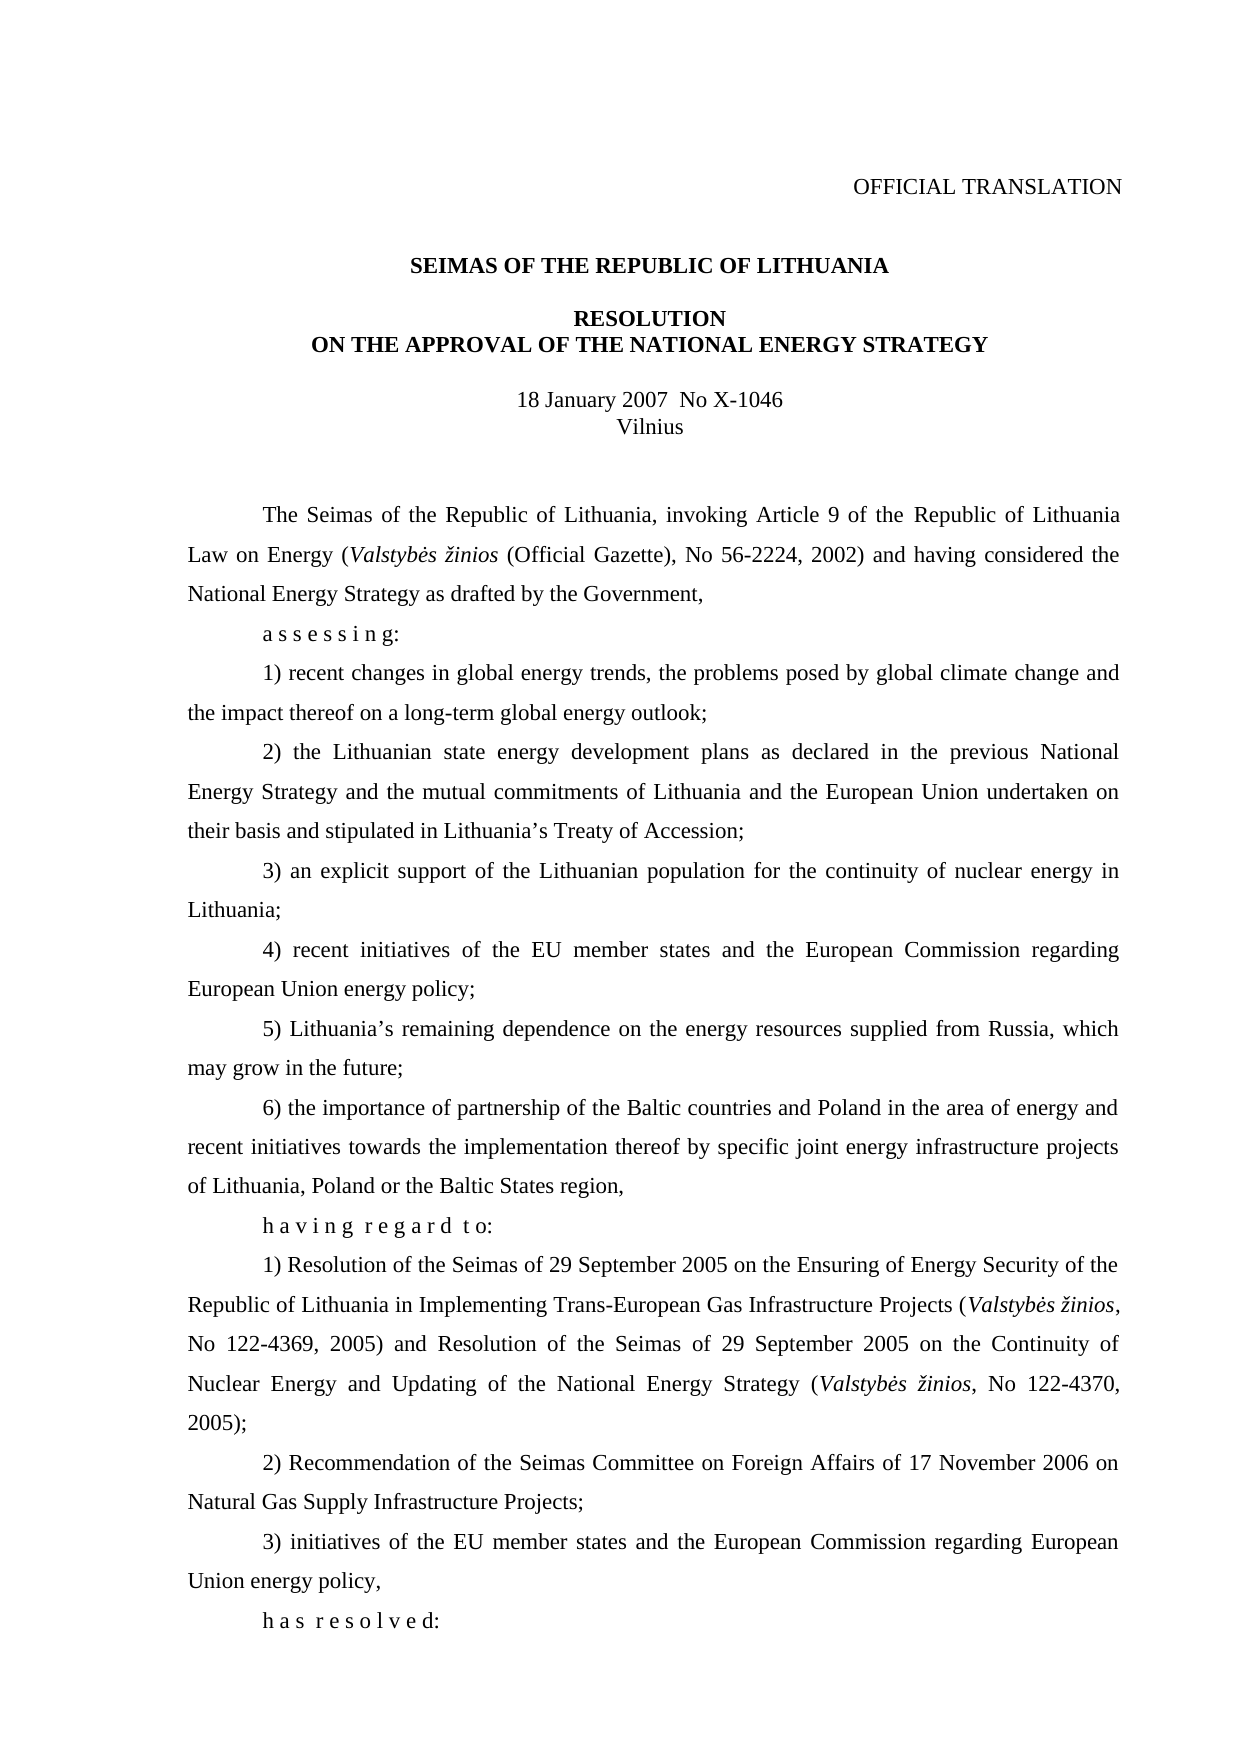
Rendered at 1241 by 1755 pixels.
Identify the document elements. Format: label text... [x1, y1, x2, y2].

text 6) the importance of partnership of the Baltic countries and Poland in the area of energy and recent initiatives towards the implementation thereof by specific joint energy infrastructure projects of Lithuania, Poland or the Baltic States region, [187, 1094, 1120, 1199]
text 18 January 2007 No X-1046 Vilnius [177, 386, 1122, 439]
text 3) initiatives of the EU member states and the European Commission regarding European Union energy policy, [187, 1528, 1120, 1594]
text 3) an explicit support of the Lithuanian population for the continuity of nuclear energy in Lithuania; [187, 857, 1120, 923]
text 2) Recommendation of the Seimas Committee on Foreign Affairs of 17 November 2006 on Natural Gas Supply Infrastructure Projects; [187, 1449, 1120, 1515]
text OFFICIAL TRANSLATION [177, 173, 1122, 199]
text 2) the Lithuanian state energy development plans as declared in the previous National Energy Strategy and the mutual commitments of Lithuania and the European Union undertaken on their basis and stipulated in Lithuania’s Treaty of Accession; [187, 738, 1120, 844]
text ON THE APPROVAL OF THE NATIONAL ENERGY STRATEGY [177, 331, 1122, 358]
text a s s e s s i n g: [187, 620, 1120, 646]
text RESOLUTION [177, 305, 1122, 331]
text h a v i n g r e g a r d t o: [187, 1212, 1120, 1238]
text h a s r e s o l v e d: [187, 1607, 1120, 1633]
text 5) Lithuania’s remaining dependence on the energy resources supplied from Russia, which may grow in the future; [187, 1015, 1120, 1081]
text 4) recent initiatives of the EU member states and the European Commission regarding European Union energy policy; [187, 936, 1120, 1002]
text 1) recent changes in global energy trends, the problems posed by global climate change and the impact thereof on a long-term global energy outlook; [187, 659, 1120, 725]
text SEIMAS OF THE REPUBLIC OF LITHUANIA [177, 252, 1122, 279]
text The Seimas of the Republic of Lithuania, invoking Article 9 of the Republic of Lithuania Law on Energy (Valstybės žinios (Official Gazette), No 56-2224, 2002) and having considered the National Energy Strategy as drafted by the Government, [187, 501, 1120, 607]
text 1) Resolution of the Seimas of 29 September 2005 on the Ensuring of Energy Security of the Republic of Lithuania in Implementing Trans-European Gas Infrastructure Projects (Valstybės žinios, No 122-4369, 2005) and Resolution of the Seimas of 29 September 2005 on the Continuity of Nuclear Energy and Updating of the National Energy Strategy (Valstybės žinios, No 122-4370, 2005); [187, 1252, 1120, 1436]
